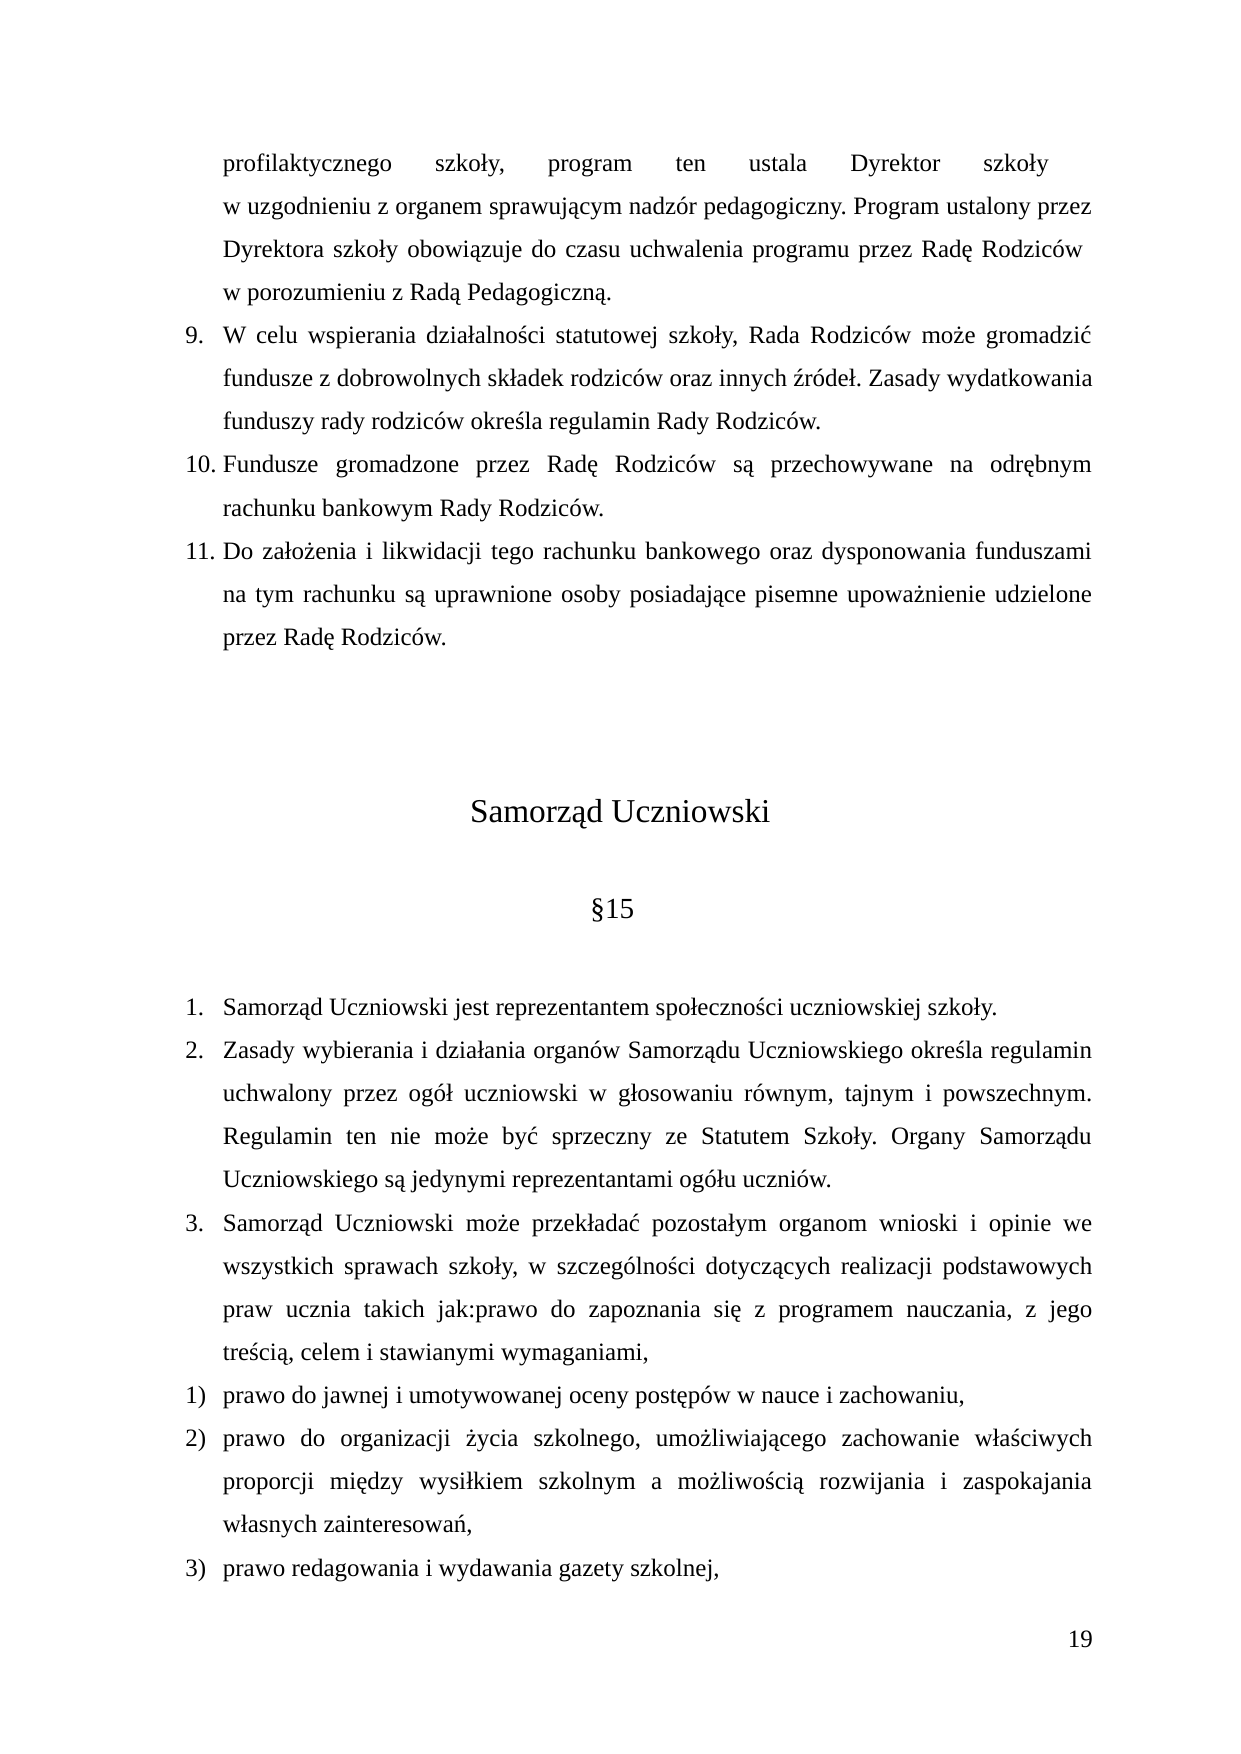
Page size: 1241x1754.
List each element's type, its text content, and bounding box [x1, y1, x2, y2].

list Samorząd Uczniowski może przekładać pozostałym organom wnioski i opinie we wszystkich sprawach szkoły, w szczególności dotyczących realizacji podstawowych praw ucznia takich jak:prawo do zapoznania się z programem nauczania, z jego treścią, celem i stawianymi wymaganiami, [185, 1208, 1093, 1366]
list prawo do jawnej i umotywowanej oceny postępów w nauce i zachowaniu, [185, 1380, 1093, 1409]
list Fundusze gromadzone przez Radę Rodziców są przechowywane na odrębnym rachunku bankowym Rady Rodziców. [185, 449, 1093, 521]
text Samorząd Uczniowski [148, 791, 1093, 829]
list W celu wspierania działalności statutowej szkoły, Rada Rodziców może gromadzić fundusze z dobrowolnych składek rodziców oraz innych źródeł. Zasady wydatkowania funduszy rady rodziców określa regulamin Rady Rodziców. [185, 320, 1093, 435]
list profilaktycznego szkoły, program ten ustala Dyrektor szkoły w uzgodnieniu z organem sprawującym nadzór pedagogiczny. Program ustalony przez Dyrektora szkoły obowiązuje do czasu uchwalenia programu przez Radę Rodziców w porozumieniu z Radą Pedagogiczną. [185, 148, 1093, 306]
text §15 [516, 891, 1093, 925]
list prawo redagowania i wydawania gazety szkolnej, [185, 1553, 1093, 1581]
list Samorząd Uczniowski jest reprezentantem społeczności uczniowskiej szkoły. [185, 992, 1093, 1021]
list Zasady wybierania i działania organów Samorządu Uczniowskiego określa regulamin uchwalony przez ogół uczniowski w głosowaniu równym, tajnym i powszechnym. Regulamin ten nie może być sprzeczny ze Statutem Szkoły. Organy Samorządu Uczniowskiego są jedynymi reprezentantami ogółu uczniów. [185, 1035, 1093, 1193]
list Do założenia i likwidacji tego rachunku bankowego oraz dysponowania funduszami na tym rachunku są uprawnione osoby posiadające pisemne upoważnienie udzielone przez Radę Rodziców. [185, 536, 1093, 651]
list prawo do organizacji życia szkolnego, umożliwiającego zachowanie właściwych proporcji między wysiłkiem szkolnym a możliwością rozwijania i zaspokajania własnych zainteresowań, [185, 1423, 1093, 1538]
